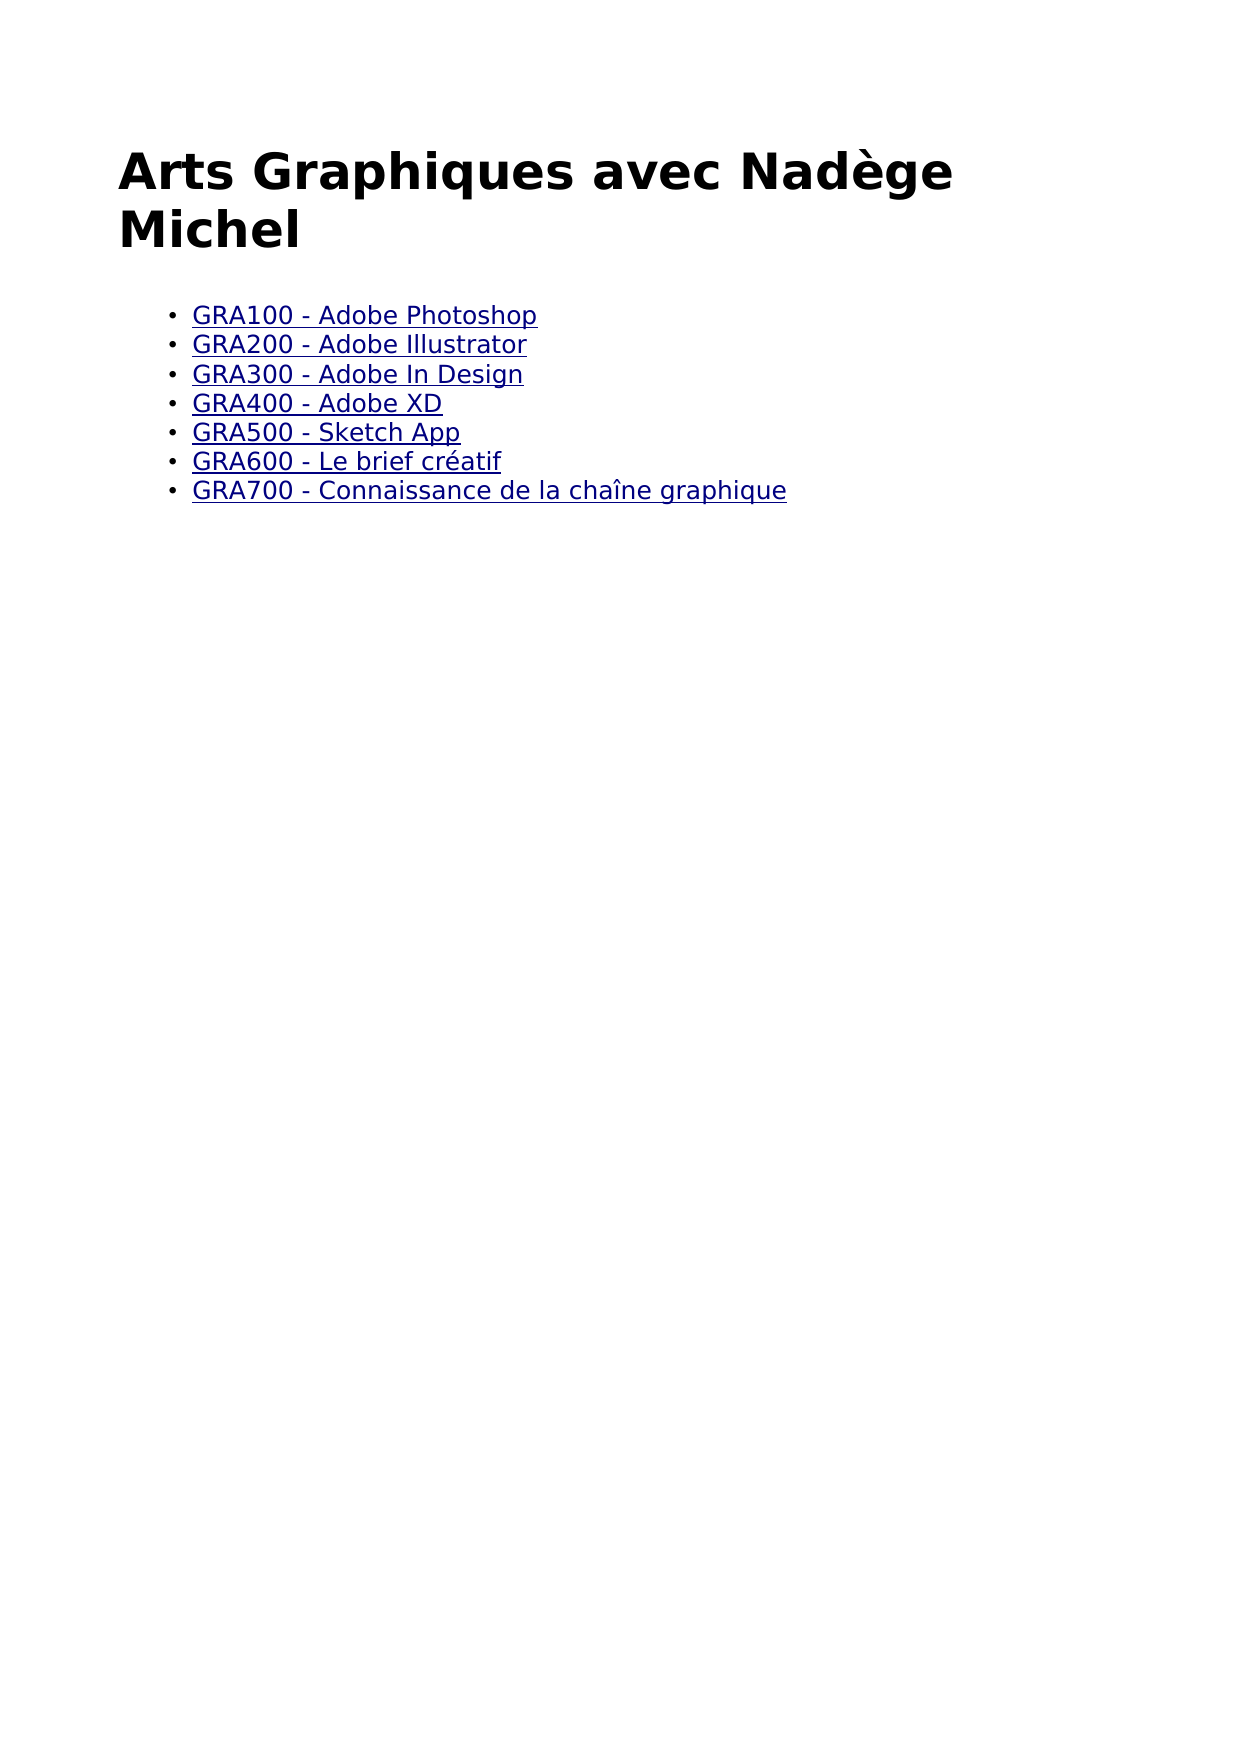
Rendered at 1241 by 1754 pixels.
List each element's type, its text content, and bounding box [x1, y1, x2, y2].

list GRA100 - Adobe Photoshop [177, 302, 1122, 331]
list GRA600 - Le brief créatif [177, 447, 1122, 477]
list GRA700 - Connaissance de la chaîne graphique [177, 477, 1122, 506]
list GRA200 - Adobe Illustrator [177, 331, 1122, 360]
list GRA500 - Sketch App [177, 418, 1122, 447]
list GRA300 - Adobe In Design [177, 360, 1122, 389]
list GRA400 - Adobe XD [177, 389, 1122, 418]
subtitle Arts Graphiques avec Nadège Michel [118, 143, 1122, 259]
